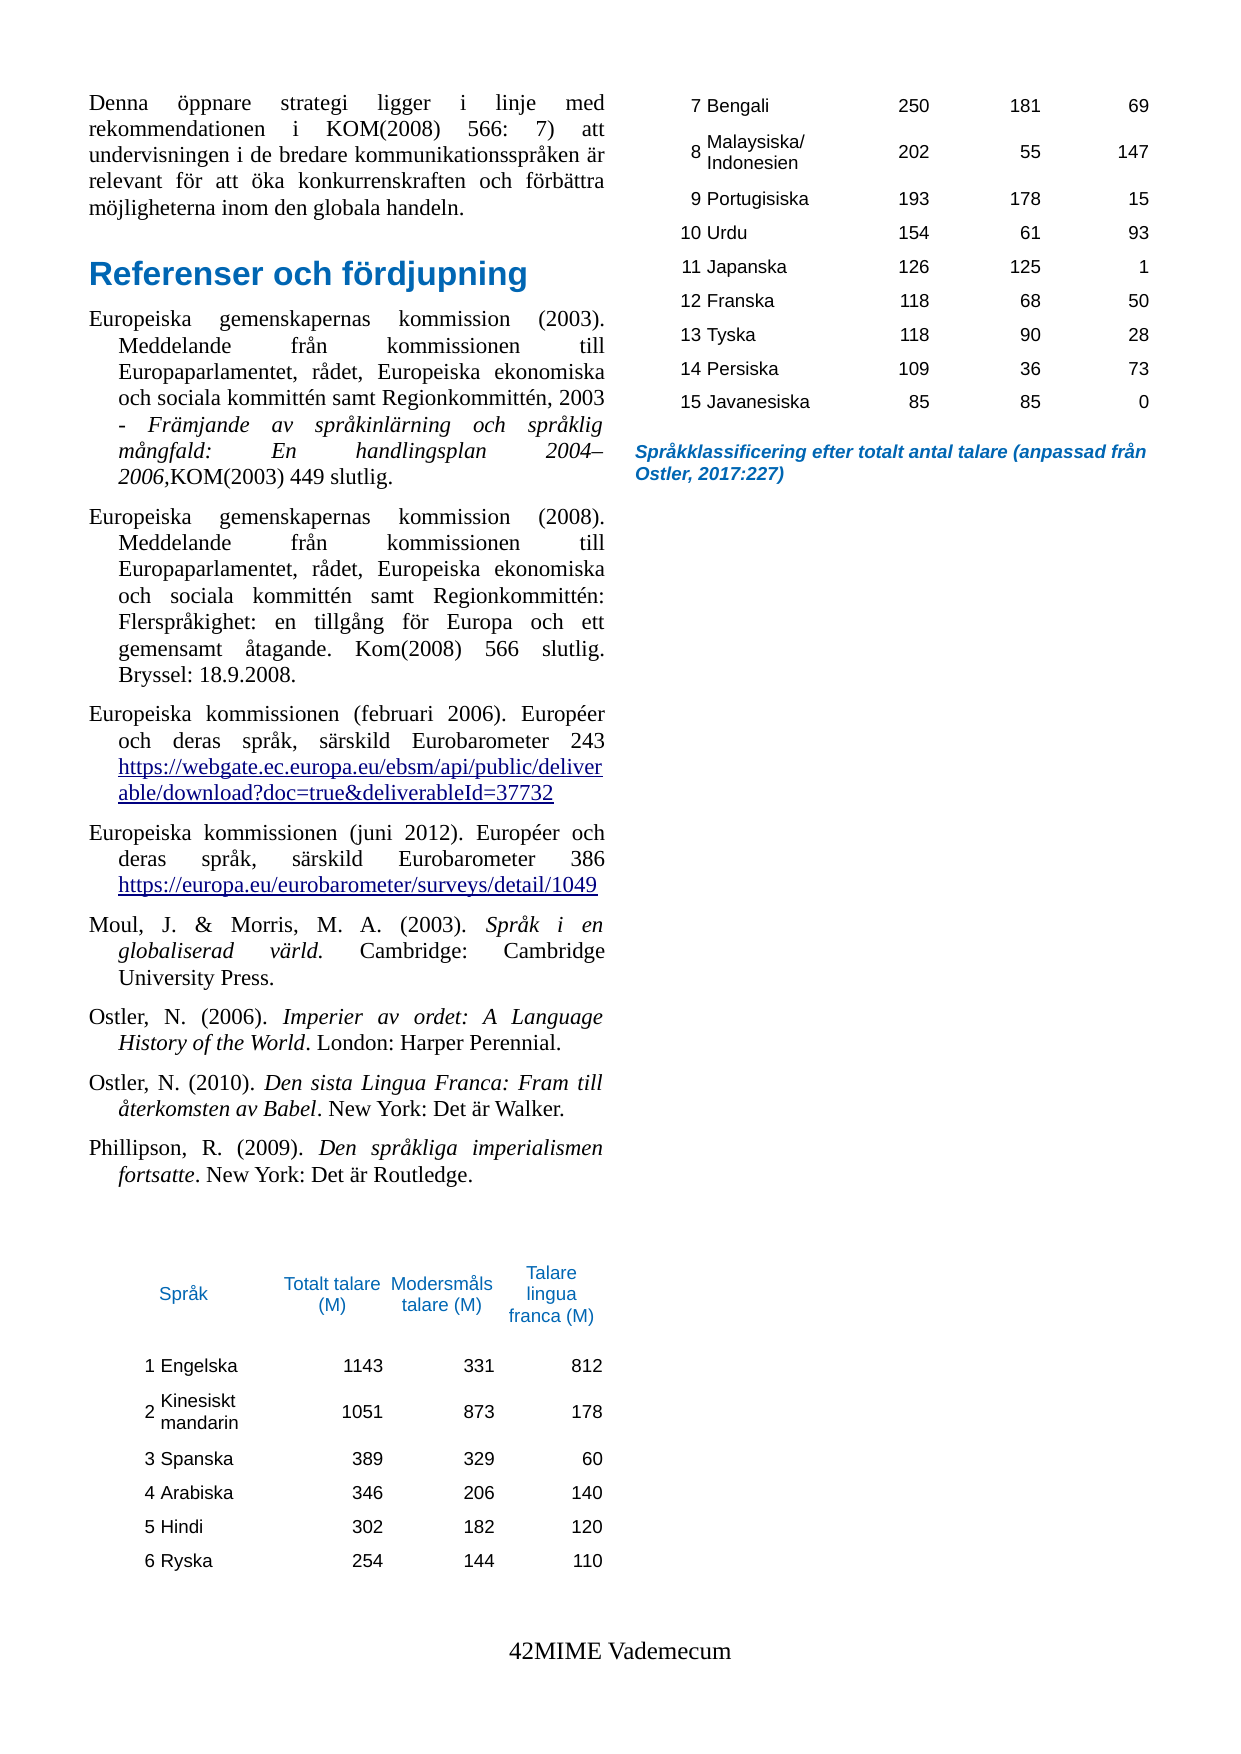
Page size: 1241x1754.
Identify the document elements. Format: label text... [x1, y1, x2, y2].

table_cell 15 [635, 385, 704, 419]
text Ostler, N. (2006). Imperier av ordet: A Language History of the World. London: Harper Perennial. [88, 1003, 605, 1056]
table_header Totalt talare (M) [278, 1240, 386, 1348]
table_cell 61 [932, 215, 1044, 249]
table_cell 11 [635, 249, 704, 283]
table_cell Franska [704, 283, 824, 317]
table_cell 109 [825, 351, 932, 385]
table_cell 181 [932, 89, 1044, 122]
table_cell 1 [89, 1349, 157, 1382]
text Språkklassificering efter totalt antal talare (anpassad från Ostler, 2017:227) [635, 419, 1152, 484]
text Europeiska kommissionen (juni 2012). Européer och deras språk, särskild Eurobarometer 386 https://europa.eu/eurobarometer/surveys/detail/1049 [88, 819, 605, 898]
table_cell 120 [498, 1509, 605, 1543]
table_cell 68 [932, 283, 1044, 317]
subtitle Referenser och fördjupning [88, 254, 605, 293]
table_header Talare lingua franca (M) [498, 1240, 605, 1348]
table_cell 202 [825, 123, 932, 181]
text Europeiska kommissionen (februari 2006). Européer och deras språk, särskild Eurobarometer 243 https://webgate.ec.europa.eu/ebsm/api/public/deliverable/download?doc=true&deliverableId=37732 [88, 700, 605, 806]
text Moul, J. & Morris, M. A. (2003). Språk i en globaliserad värld. Cambridge: Cambridge University Press. [88, 911, 605, 990]
table_header Språk [89, 1240, 278, 1348]
text Denna öppnare strategi ligger i linje med rekommendationen i KOM(2008) 566: 7) att undervisningen i de bredare kommunikationsspråken är relevant för att öka konkurrenskraften och förbättra möjligheterna inom den globala handeln. [88, 88, 605, 220]
table_cell 0 [1044, 385, 1152, 419]
table_cell 73 [1044, 351, 1152, 385]
table_cell 250 [825, 89, 932, 122]
table_cell 3 [89, 1441, 157, 1475]
text Europeiska gemenskapernas kommission (2003). Meddelande från kommissionen till Europaparlamentet, rådet, Europeiska ekonomiska och sociala kommittén samt Regionkommittén, 2003 - Främjande av språkinlärning och språklig mångfald: En handlingsplan 2004–2006,KOM(2003) 449 slutlig. [88, 305, 605, 490]
table_cell 85 [825, 385, 932, 419]
table_cell 4 [89, 1475, 157, 1509]
table_cell 1051 [278, 1383, 386, 1441]
table_cell 110 [498, 1543, 605, 1577]
table_cell 147 [1044, 123, 1152, 181]
table_cell 60 [498, 1441, 605, 1475]
table_cell Arabiska [158, 1475, 278, 1509]
table_cell Malaysiska/Indonesien [704, 123, 824, 181]
table_cell 85 [932, 385, 1044, 419]
table_cell 125 [932, 249, 1044, 283]
table_cell 7 [635, 89, 704, 122]
table_cell 6 [89, 1543, 157, 1577]
table_cell Engelska [158, 1349, 278, 1382]
text Phillipson, R. (2009). Den språkliga imperialismen fortsatte. New York: Det är Routledge. [88, 1134, 605, 1187]
table_cell 8 [635, 123, 704, 181]
table_cell 10 [635, 215, 704, 249]
table_header Modersmålstalare (M) [386, 1240, 497, 1348]
table_cell 1143 [278, 1349, 386, 1382]
text Europeiska gemenskapernas kommission (2008). Meddelande från kommissionen till Europaparlamentet, rådet, Europeiska ekonomiska och sociala kommittén samt Regionkommittén: Flerspråkighet: en tillgång för Europa och ett gemensamt åtagande. Kom(2008) 566 slutlig. Bryssel: 18.9.2008. [88, 503, 605, 687]
table_cell 1 [1044, 249, 1152, 283]
table_cell 254 [278, 1543, 386, 1577]
table_cell Urdu [704, 215, 824, 249]
table_cell 126 [825, 249, 932, 283]
table_cell 178 [498, 1383, 605, 1441]
table_cell 331 [386, 1349, 497, 1382]
table_cell 389 [278, 1441, 386, 1475]
table_cell 50 [1044, 283, 1152, 317]
table_cell 182 [386, 1509, 497, 1543]
table_cell 118 [825, 317, 932, 351]
table_cell 812 [498, 1349, 605, 1382]
table_cell 346 [278, 1475, 386, 1509]
table_cell Persiska [704, 351, 824, 385]
table_cell 13 [635, 317, 704, 351]
table_cell 93 [1044, 215, 1152, 249]
table_cell 14 [635, 351, 704, 385]
table_cell 193 [825, 181, 932, 215]
table_cell 12 [635, 283, 704, 317]
table_cell 36 [932, 351, 1044, 385]
table_cell Spanska [158, 1441, 278, 1475]
table_cell Kinesiskt mandarin [158, 1383, 278, 1441]
table_cell 90 [932, 317, 1044, 351]
table_cell Ryska [158, 1543, 278, 1577]
table_cell 873 [386, 1383, 497, 1441]
table_cell 9 [635, 181, 704, 215]
table_cell Portugisiska [704, 181, 824, 215]
table_cell 15 [1044, 181, 1152, 215]
table_cell Hindi [158, 1509, 278, 1543]
table_cell 140 [498, 1475, 605, 1509]
table_cell 302 [278, 1509, 386, 1543]
table_cell 178 [932, 181, 1044, 215]
table_cell Japanska [704, 249, 824, 283]
table_cell Tyska [704, 317, 824, 351]
table_cell 69 [1044, 89, 1152, 122]
table_cell 5 [89, 1509, 157, 1543]
table_cell 154 [825, 215, 932, 249]
table_cell 2 [89, 1383, 157, 1441]
table_cell 55 [932, 123, 1044, 181]
table_cell 206 [386, 1475, 497, 1509]
table_cell 118 [825, 283, 932, 317]
table_cell Javanesiska [704, 385, 824, 419]
table_cell 329 [386, 1441, 497, 1475]
text Ostler, N. (2010). Den sista Lingua Franca: Fram till återkomsten av Babel. New York: Det är Walker. [88, 1069, 605, 1121]
table_cell 28 [1044, 317, 1152, 351]
table_cell Bengali [704, 89, 824, 122]
table_cell 144 [386, 1543, 497, 1577]
